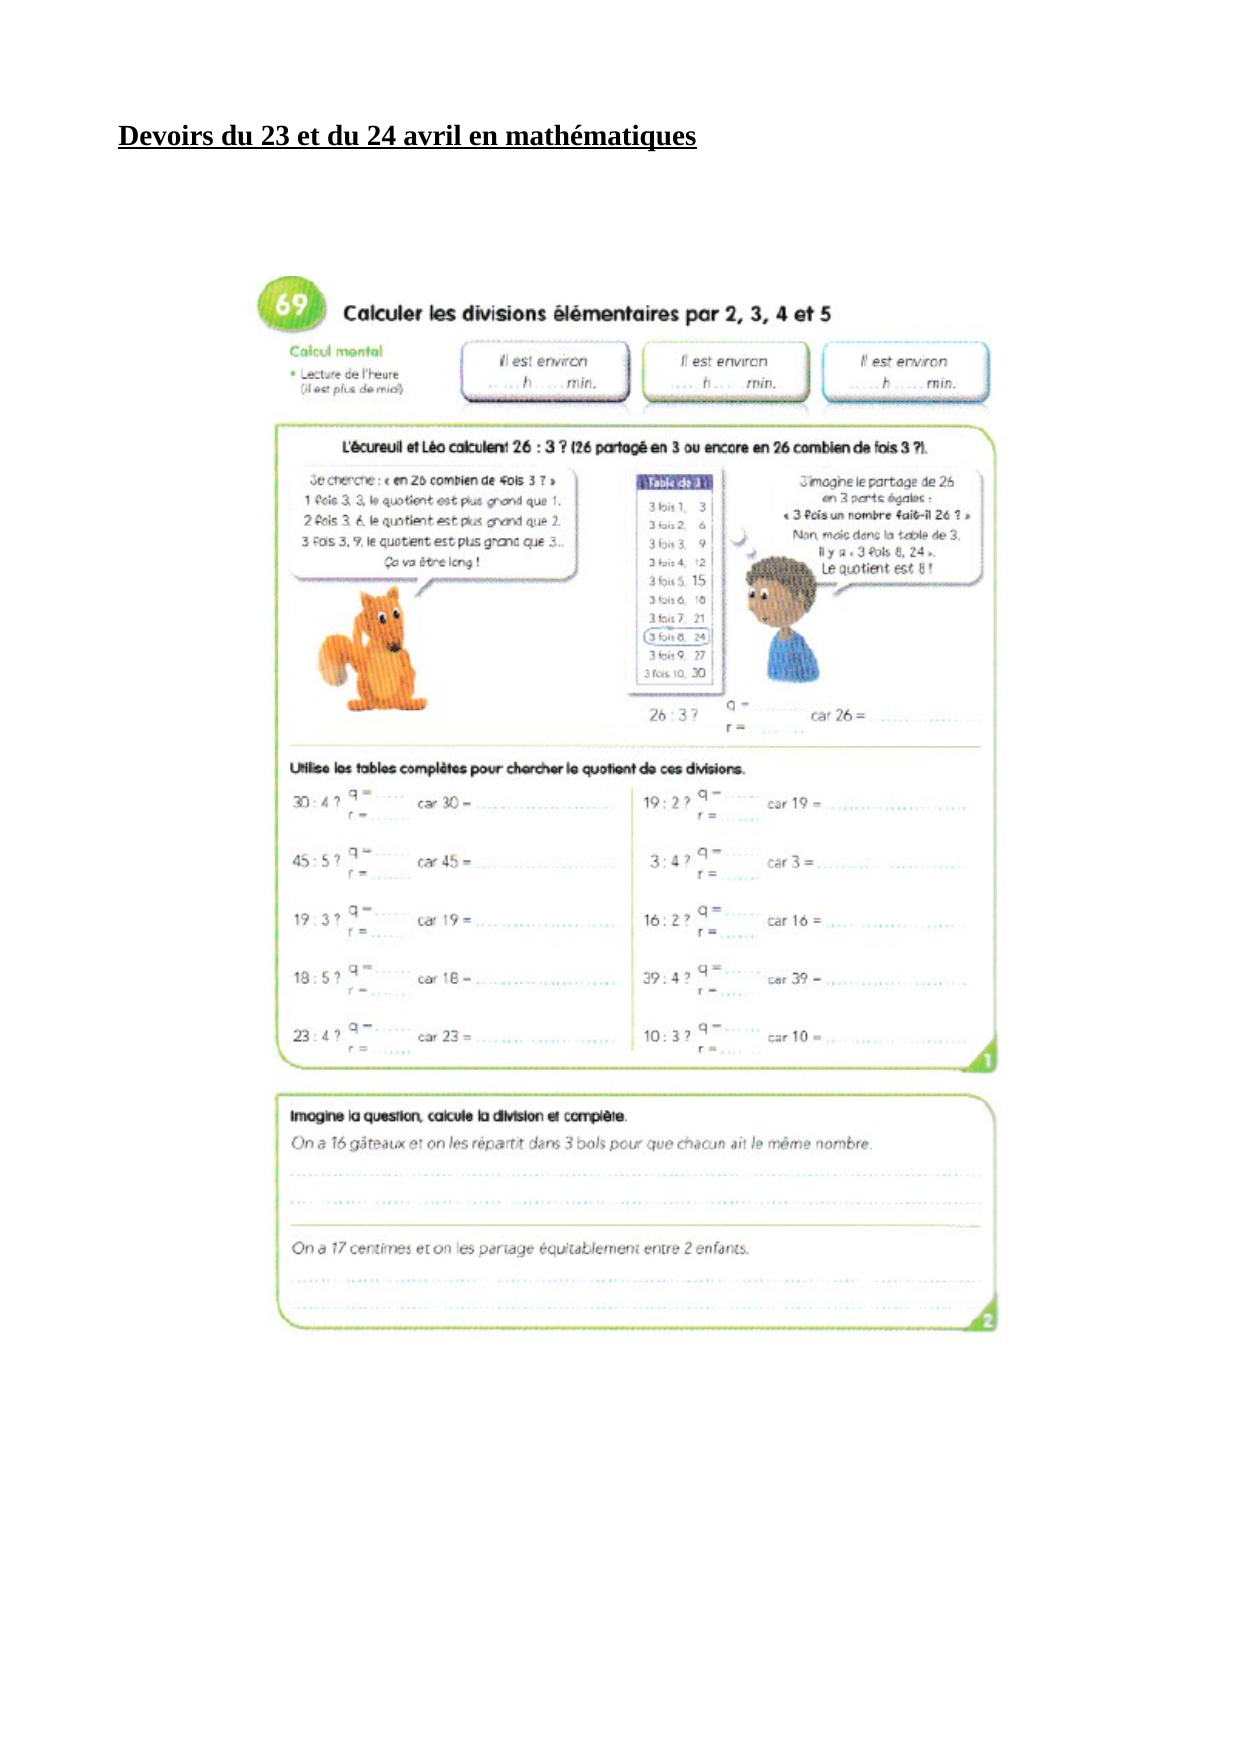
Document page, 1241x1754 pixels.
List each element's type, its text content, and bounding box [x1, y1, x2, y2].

text Devoirs du 23 et du 24 avril en mathématiques [118, 118, 1122, 152]
picture [232, 276, 1008, 1345]
